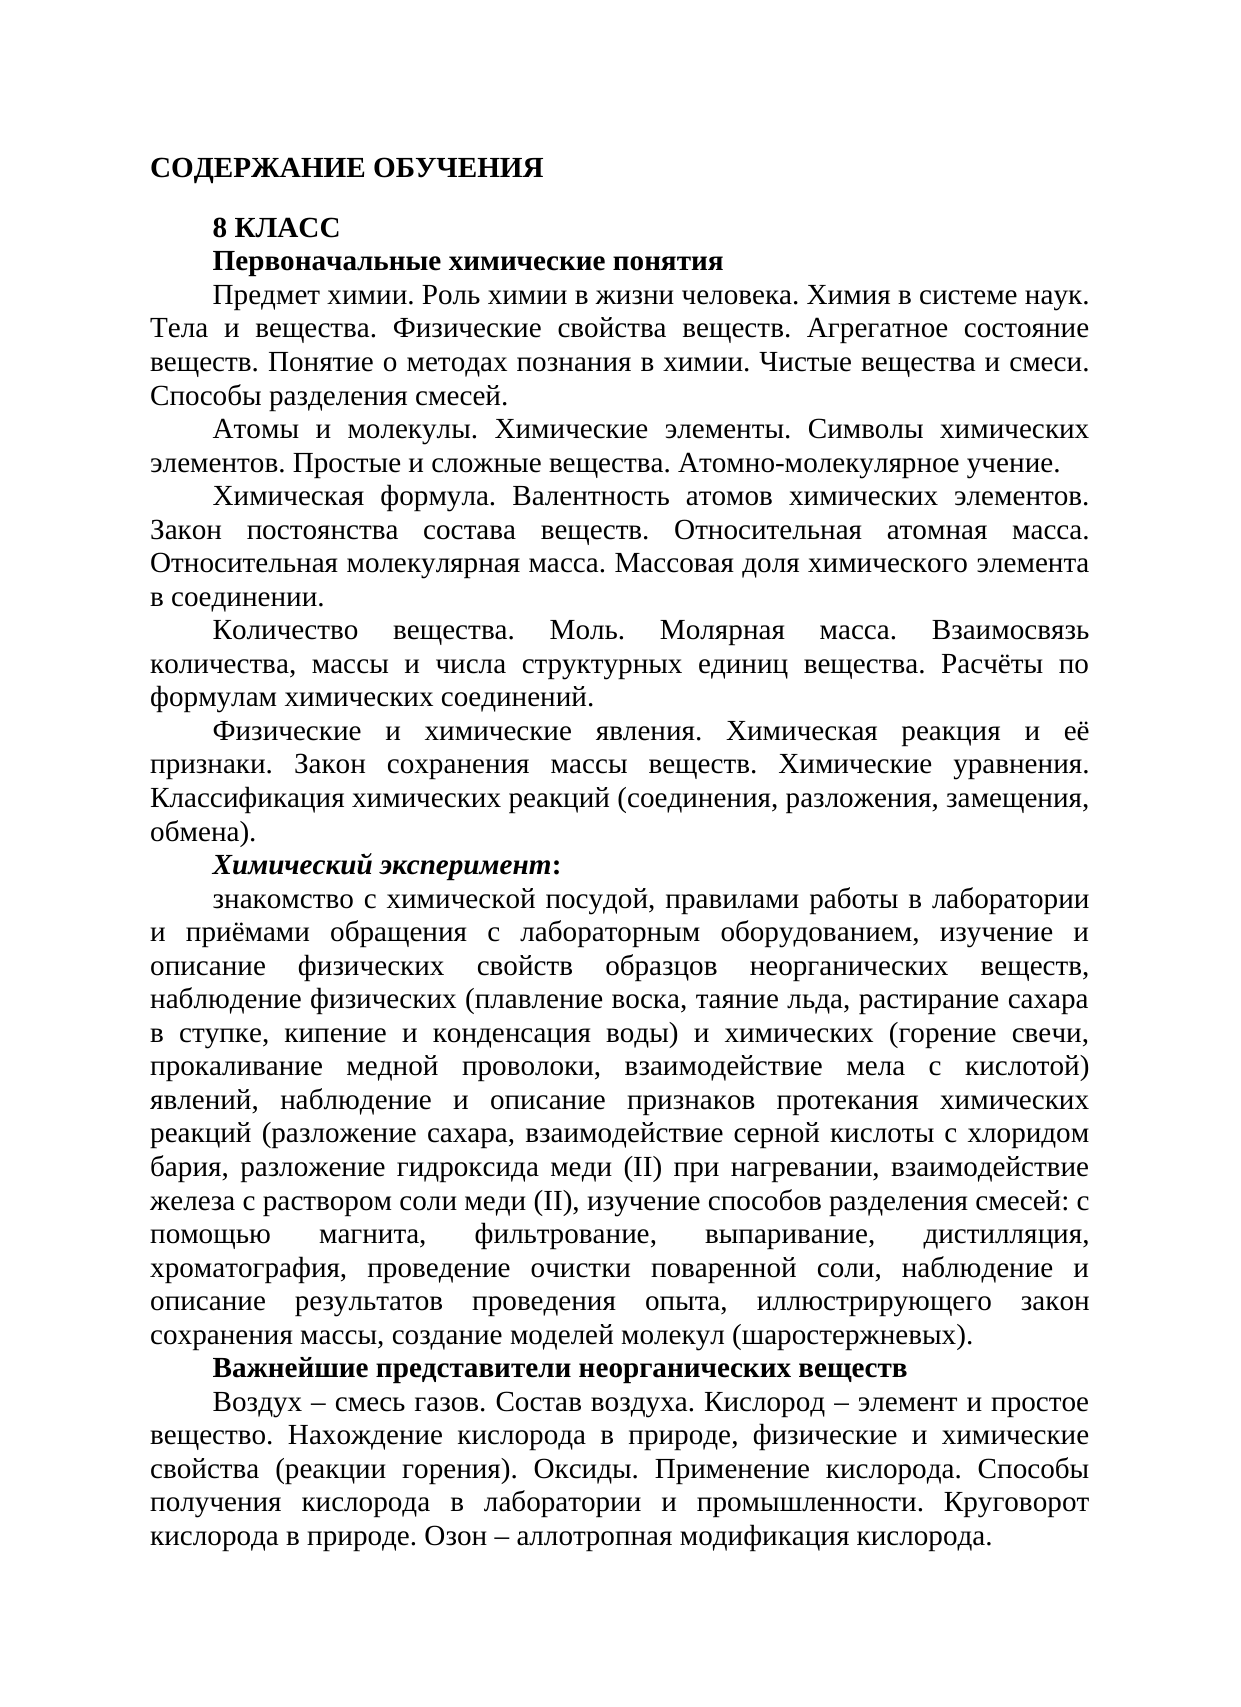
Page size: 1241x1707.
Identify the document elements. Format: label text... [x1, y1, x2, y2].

text Важнейшие представители неорганических веществ [150, 1350, 1090, 1384]
text СОДЕРЖАНИЕ ОБУЧЕНИЯ [150, 150, 1090, 183]
text Воздух – смесь газов. Состав воздуха. Кислород – элемент и простое вещество. Нахождение кислорода в природе, физические и химические свойства (реакции горения). Оксиды. Применение кислорода. Способы получения кислорода в лаборатории и промышленности. Круговорот кислорода в природе. Озон – аллотропная модификация кислорода. [150, 1384, 1090, 1552]
text Химический эксперимент: [150, 847, 1090, 881]
text Количество вещества. Моль. Молярная масса. Взаимосвязь количества, массы и числа структурных единиц вещества. Расчёты по формулам химических соединений. [150, 612, 1090, 713]
text Атомы и молекулы. Химические элементы. Символы химических элементов. Простые и сложные вещества. Атомно-молекулярное учение. [150, 411, 1090, 478]
text 8 КЛАСС [150, 210, 1090, 243]
text Первоначальные химические понятия [150, 243, 1090, 277]
text знакомство с химической посудой, правилами работы в лаборатории и приёмами обращения с лабораторным оборудованием, изучение и описание физических свойств образцов неорганических веществ, наблюдение физических (плавление воска, таяние льда, растирание сахара в ступке, кипение и конденсация воды) и химических (горение свечи, прокаливание медной проволоки, взаимодействие мела с кислотой) явлений, наблюдение и описание признаков протекания химических реакций (разложение сахара, взаимодействие серной кислоты с хлоридом бария, разложение гидроксида меди (II) при нагревании, взаимодействие железа с раствором соли меди (II), изучение способов разделения смесей: с помощью магнита, фильтрование, выпаривание, дистилляция, хроматография, проведение очистки поваренной соли, наблюдение и описание результатов проведения опыта, иллюстрирующего закон сохранения массы, создание моделей молекул (шаростержневых). [150, 881, 1090, 1350]
text Физические и химические явления. Химическая реакция и её признаки. Закон сохранения массы веществ. Химические уравнения. Классификация химических реакций (соединения, разложения, замещения, обмена). [150, 713, 1090, 847]
text Предмет химии. Роль химии в жизни человека. Химия в системе наук. Тела и вещества. Физические свойства веществ. Агрегатное состояние веществ. Понятие о методах познания в химии. Чистые вещества и смеси. Способы разделения смесей. [150, 277, 1090, 411]
text Химическая формула. Валентность атомов химических элементов. Закон постоянства состава веществ. Относительная атомная масса. Относительная молекулярная масса. Массовая доля химического элемента в соединении. [150, 478, 1090, 612]
